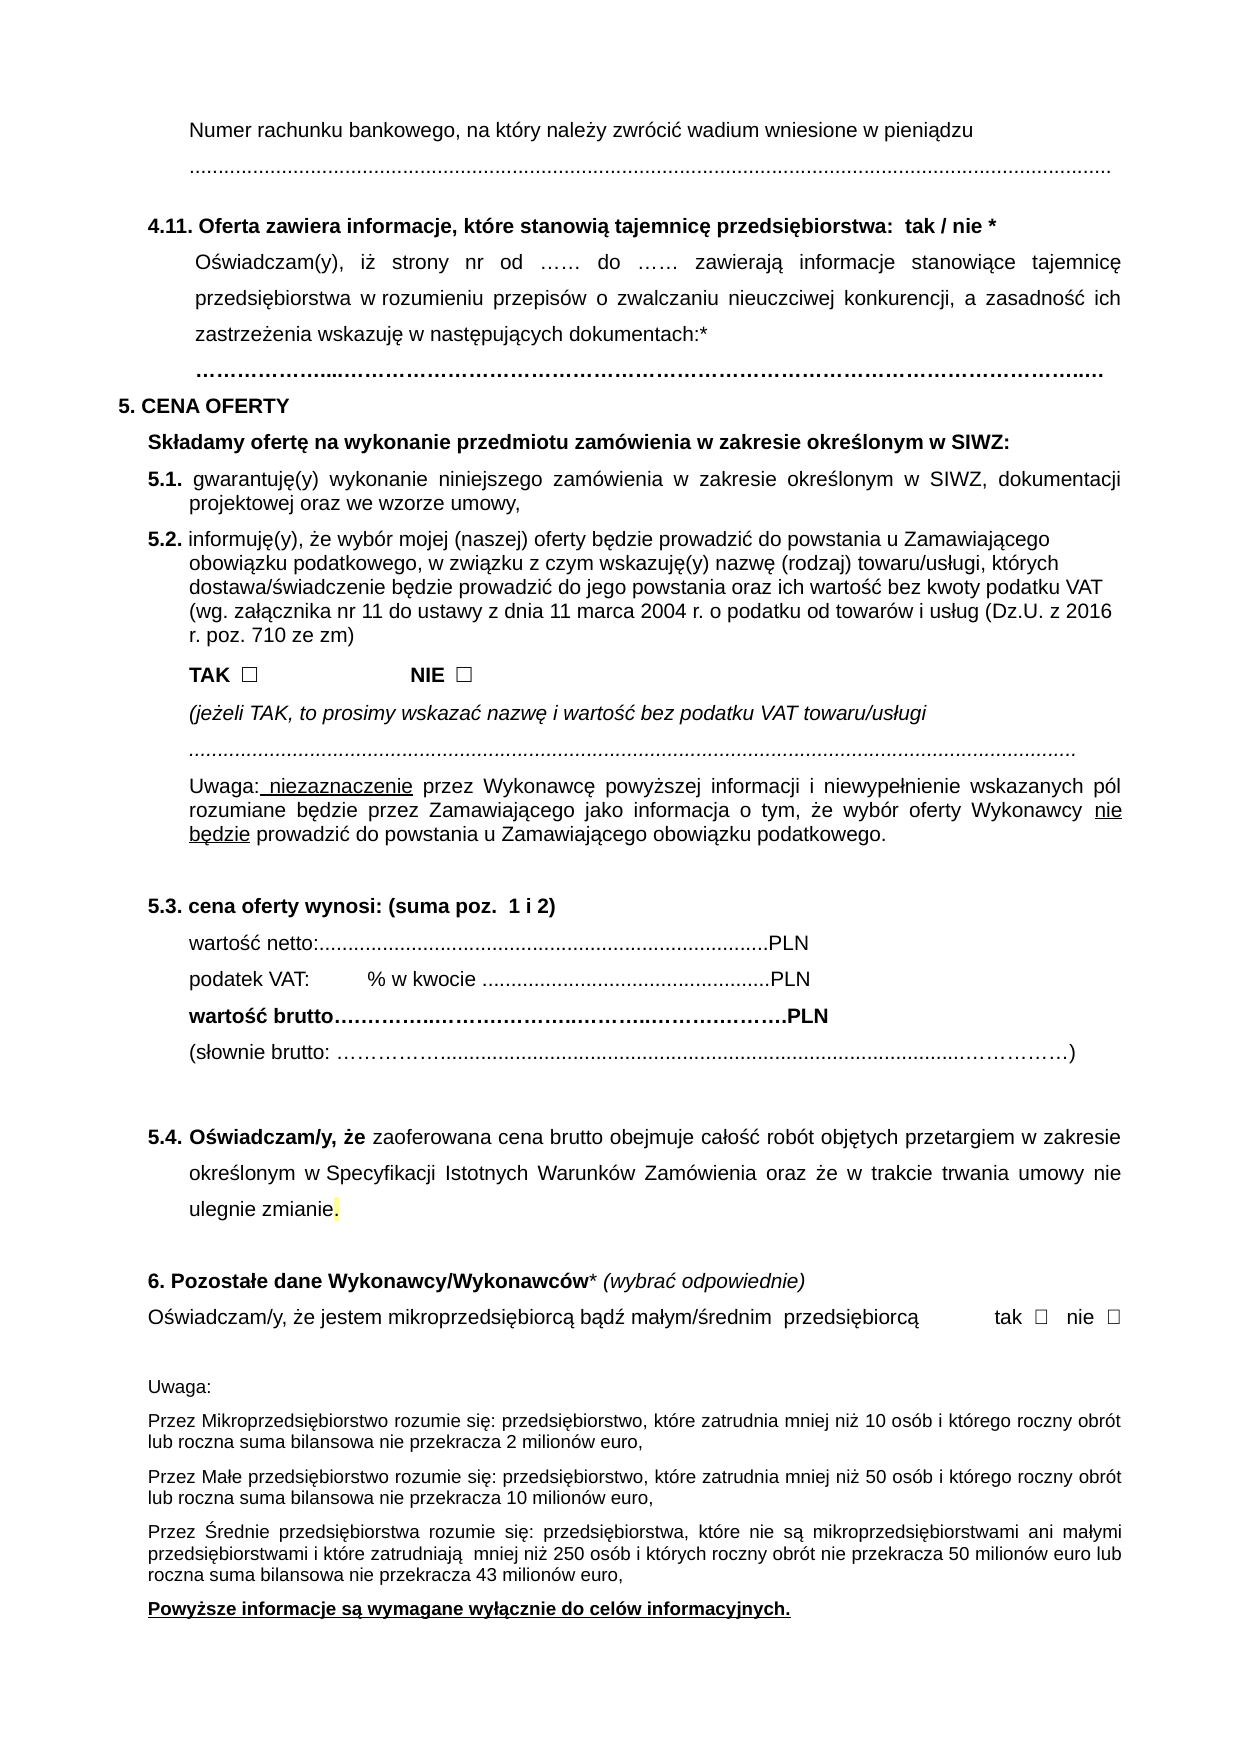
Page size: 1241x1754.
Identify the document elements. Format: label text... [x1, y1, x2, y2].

text TAK □ NIE □ [189, 659, 1122, 688]
text Oświadczam/y, że jestem mikroprzedsiębiorcą bądź małym/średnim przedsiębiorcą tak ᾵ nie ᾵ [148, 1305, 1122, 1329]
text podatek VAT: % w kwocie ..................................................PLN [189, 967, 1122, 991]
text 4.11. Oferta zawiera informacje, które stanowią tajemnicę przedsiębiorstwa: tak / nie * [148, 214, 1122, 238]
text 5.4. Oświadczam/y, że zaoferowana cena brutto obejmuje całość robót objętych przetargiem w zakresie określonym w Specyfikacji Istotnych Warunków Zamówienia oraz że w trakcie trwania umowy nie ulegnie zmianie. [148, 1125, 1122, 1221]
text Przez Mikroprzedsiębiorstwo rozumie się: przedsiębiorstwo, które zatrudnia mniej niż 10 osób i którego roczny obrót lub roczna suma bilansowa nie przekracza 2 milionów euro, [148, 1410, 1122, 1453]
text wartość brutto….………..……….………..………..……….……….PLN [189, 1004, 1122, 1028]
text Uwaga: [148, 1376, 1122, 1397]
text 5.3. cena oferty wynosi: (suma poz. 1 i 2) [148, 894, 1122, 918]
text .......................................................................................................................................................... [189, 737, 1122, 761]
text Oświadczam(y), iż strony nr od …… do …… zawierają informacje stanowiące tajemnicę przedsiębiorstwa w rozumieniu przepisów o zwalczaniu nieuczciwej konkurencji, a zasadność ich zastrzeżenia wskazuję w następujących dokumentach:* [195, 250, 1122, 346]
text (słownie brutto: ……………...........................................................................................……………) [189, 1040, 1122, 1064]
text Powyższe informacje są wymagane wyłącznie do celów informacyjnych. [148, 1598, 1122, 1620]
text (jeżeli TAK, to prosimy wskazać nazwę i wartość bez podatku VAT towaru/usługi [189, 701, 1122, 724]
text Przez Średnie przedsiębiorstwa rozumie się: przedsiębiorstwa, które nie są mikroprzedsiębiorstwami ani małymi przedsiębiorstwami i które zatrudniają mniej niż 250 osób i których roczny obrót nie przekracza 50 milionów euro lub roczna suma bilansowa nie przekracza 43 milionów euro, [148, 1521, 1122, 1586]
text Numer rachunku bankowego, na który należy zwrócić wadium wniesione w pieniądzu [189, 118, 1122, 142]
text Składamy ofertę na wykonanie przedmiotu zamówienia w zakresie określonym w SIWZ: [148, 430, 1122, 454]
text wartość netto:..............................................................................PLN [189, 931, 1122, 955]
text 5.2. informuję(y), że wybór mojej (naszej) oferty będzie prowadzić do powstania u Zamawiającego obowiązku podatkowego, w związku z czym wskazuję(y) nazwę (rodzaj) towaru/usługi, których dostawa/świadczenie będzie prowadzić do jego powstania oraz ich wartość bez kwoty podatku VAT (wg. załącznika nr 11 do ustawy z dnia 11 marca 2004 r. o podatku od towarów i usług (Dz.U. z 2016 r. poz. 710 ze zm) [148, 527, 1122, 647]
text Przez Małe przedsiębiorstwo rozumie się: przedsiębiorstwo, które zatrudnia mniej niż 50 osób i którego roczny obrót lub roczna suma bilansowa nie przekracza 10 milionów euro, [148, 1465, 1122, 1508]
text ................................................................................................................................................................ [189, 154, 1122, 178]
text 6. Pozostałe dane Wykonawcy/Wykonawców* (wybrać odpowiednie) [148, 1269, 1122, 1293]
text 5. CENA OFERTY [118, 394, 1122, 418]
text 5.1. gwarantuję(y) wykonanie niniejszego zamówienia w zakresie określonym w SIWZ, dokumentacji projektowej oraz we wzorze umowy, [148, 467, 1122, 514]
text Uwaga: niezaznaczenie przez Wykonawcę powyższej informacji i niewypełnienie wskazanych pól rozumiane będzie przez Zamawiającego jako informacja o tym, że wybór oferty Wykonawcy nie będzie prowadzić do powstania u Zamawiającego obowiązku podatkowego. [189, 773, 1122, 845]
text ………………....……………………………………………………………………………………………..… [195, 358, 1122, 382]
